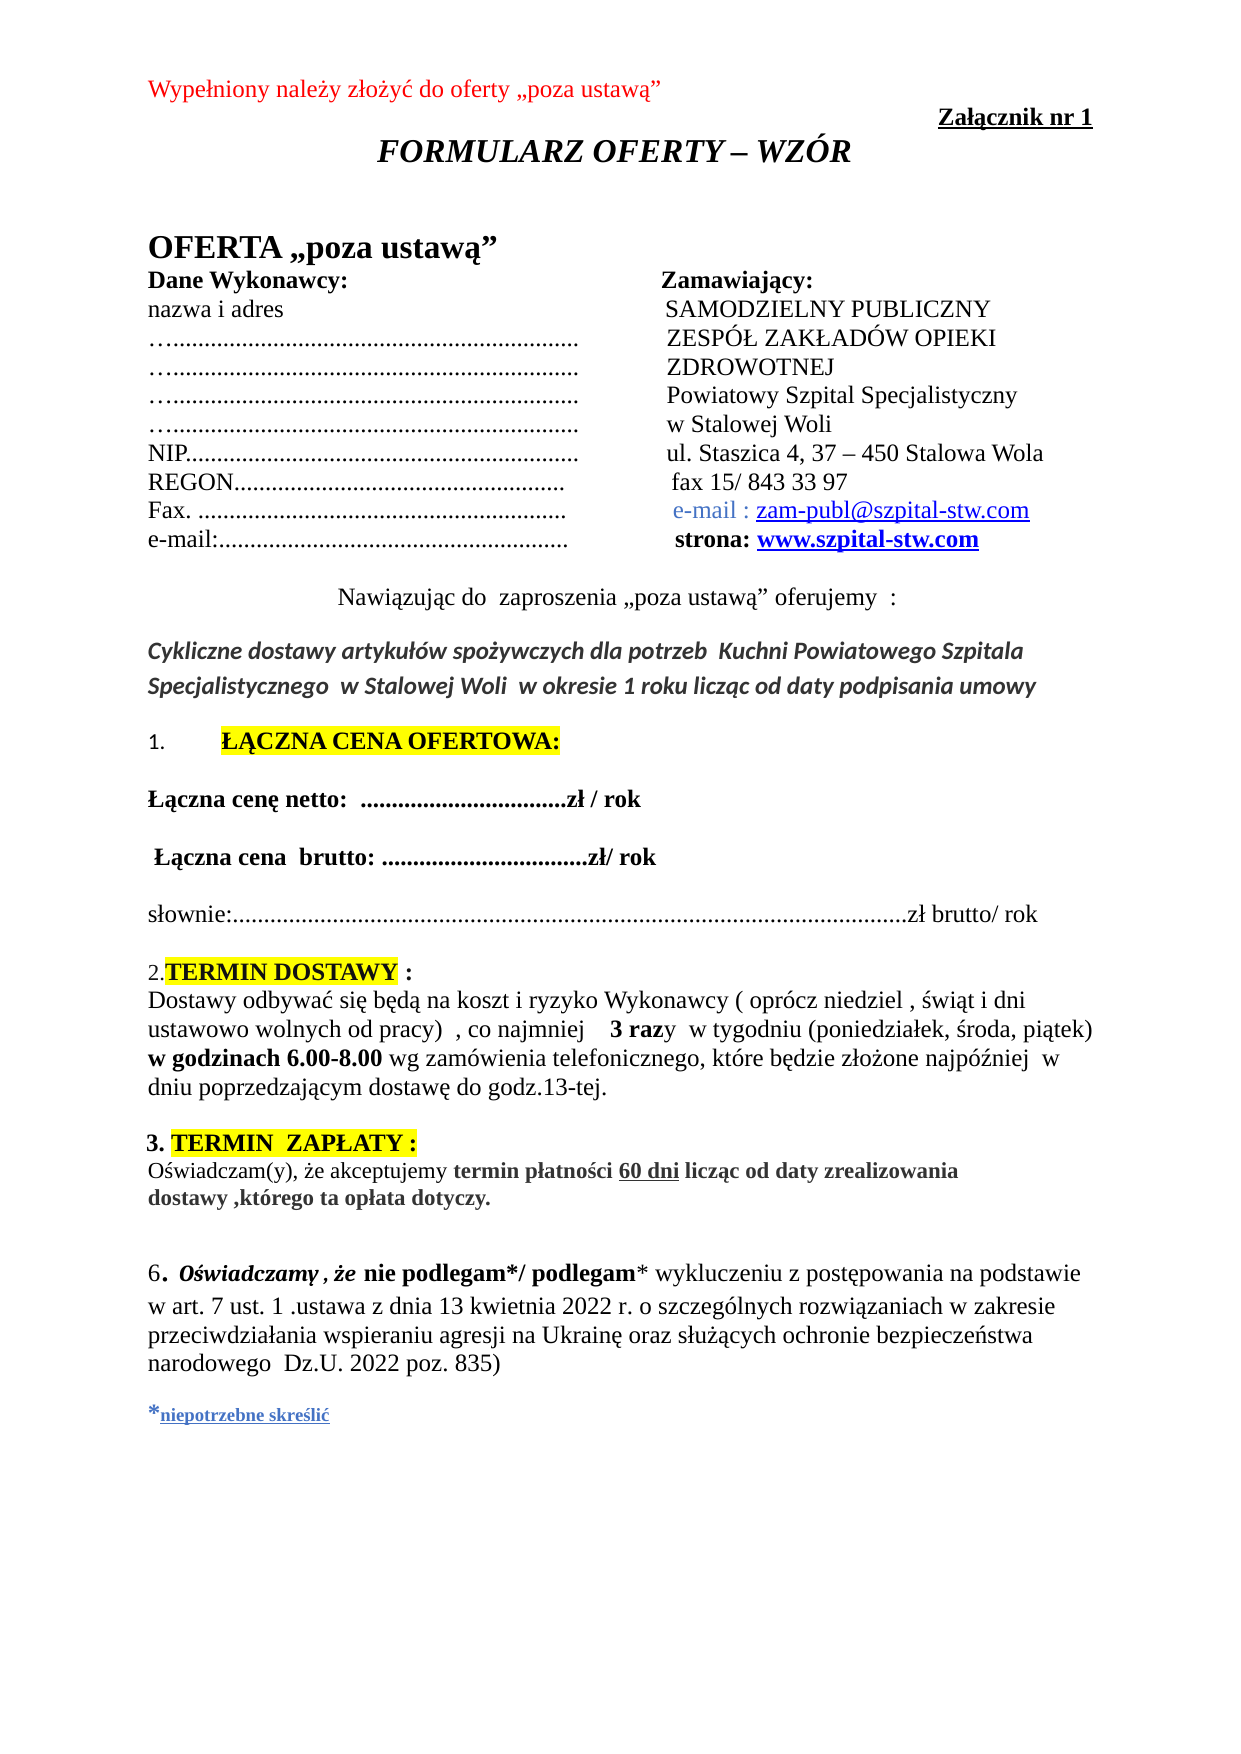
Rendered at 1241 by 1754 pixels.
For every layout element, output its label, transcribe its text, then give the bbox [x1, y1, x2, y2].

text e-mail:........................................................ strona: www.szpital-stw.com [148, 524, 1093, 553]
text 2.TERMIN DOSTAWY : [148, 957, 1093, 985]
text Dane Wykonawcy: Zamawiający: [148, 265, 1093, 294]
text Wypełniony należy złożyć do oferty „poza ustawą” [148, 74, 1093, 102]
list ŁĄCZNA CENA OFERTOWA: [148, 726, 1093, 755]
text nazwa i adres SAMODZIELNY PUBLICZNY [148, 294, 1093, 323]
text słownie:............................................................................................................zł brutto/ rok [148, 899, 1093, 928]
subtitle 6. Oświadczamy , że nie podlegam*/ podlegam* wykluczeniu z postępowania na podstawie w art. 7 ust. 1 .ustawa z dnia 13 kwietnia 2022 r. o szczególnych rozwiązaniach w zakresie przeciwdziałania wspieraniu agresji na Ukrainę oraz służących ochronie bezpieczeństwa narodowego Dz.U. 2022 poz. 835) [148, 1247, 1093, 1377]
subtitle *niepotrzebne skreślić [148, 1398, 1093, 1427]
text …................................................................. Powiatowy Szpital Specjalistyczny [148, 380, 1093, 409]
text Dostawy odbywać się będą na koszt i ryzyko Wykonawcy ( oprócz niedziel , świąt i dni ustawowo wolnych od pracy) , co najmniej 3 razy w tygodniu (poniedziałek, środa, piątek) w godzinach 6.00-8.00 wg zamówienia telefonicznego, które będzie złożone najpóźniej w dniu poprzedzającym dostawę do godz.13-tej. [148, 985, 1093, 1100]
text OFERTA „poza ustawą” [148, 227, 1093, 265]
text …................................................................. ZDROWOTNEJ [148, 352, 1093, 380]
text Oświadczam(y), że akceptujemy termin płatności 60 dni licząc od daty zrealizowania dostawy ,którego ta opłata dotyczy. [148, 1157, 1093, 1210]
text Załącznik nr 1 [148, 102, 1093, 131]
text Łączna cenę netto: .................................zł / rok [148, 784, 1093, 813]
text …................................................................. w Stalowej Woli [148, 409, 1093, 438]
text REGON..................................................... fax 15/ 843 33 97 [148, 467, 1093, 495]
text Cykliczne dostawy artykułów spożywczych dla potrzeb Kuchni Powiatowego Szpitala Specjalistycznego w Stalowej Woli w okresie 1 roku licząc od daty podpisania umowy [148, 636, 1093, 701]
text Nawiązując do zaproszenia „poza ustawą” oferujemy : [148, 582, 1093, 610]
text NIP............................................................... ul. Staszica 4, 37 – 450 Stalowa Wola [148, 438, 1093, 467]
text 3. TERMIN ZAPŁATY : [146, 1128, 1093, 1157]
text Łączna cena brutto: .................................zł/ rok [148, 842, 1093, 870]
text FORMULARZ OFERTY – WZÓR [148, 131, 1093, 169]
text …................................................................. ZESPÓŁ ZAKŁADÓW OPIEKI [148, 323, 1093, 352]
text Fax. ........................................................... e-mail : zam-publ@szpital-stw.com [148, 495, 1093, 524]
